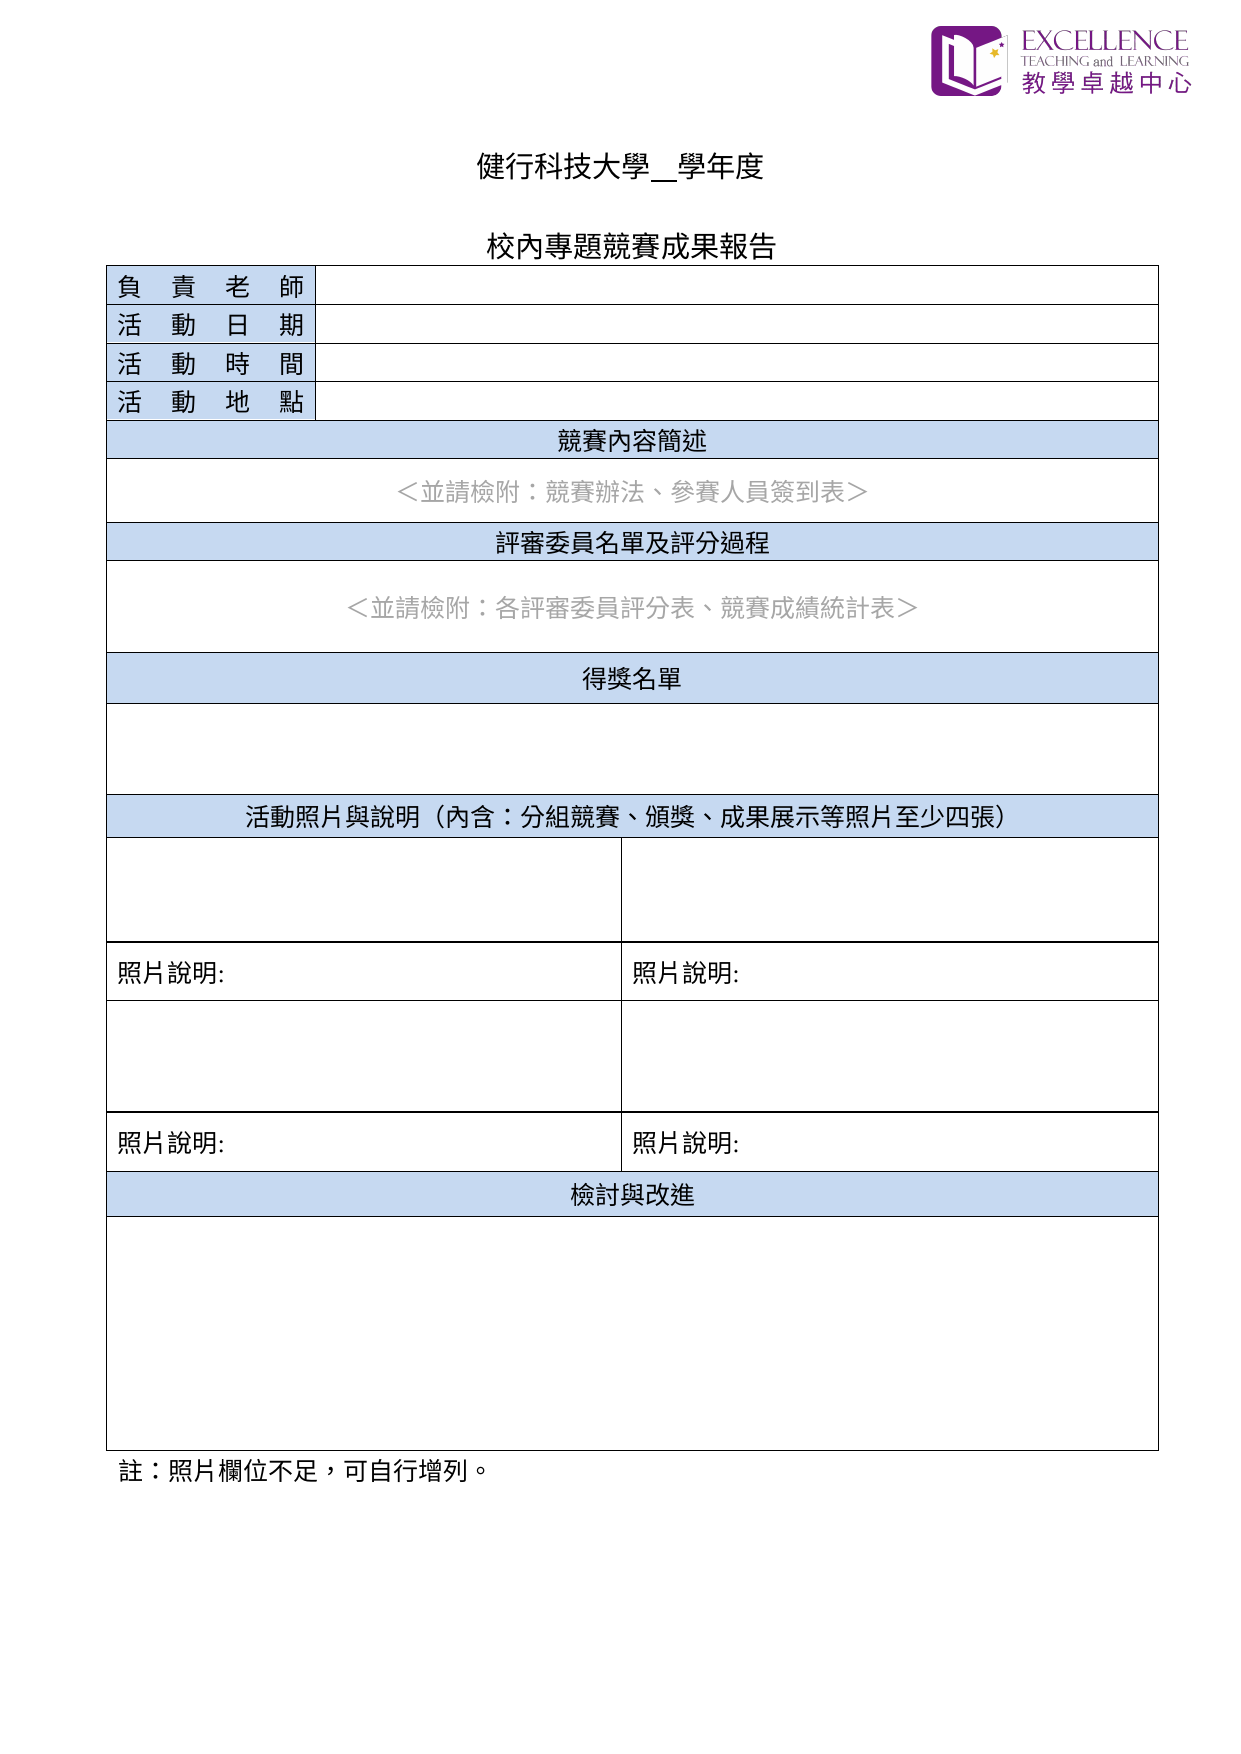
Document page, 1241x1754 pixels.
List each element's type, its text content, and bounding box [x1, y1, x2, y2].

table_cell [622, 1001, 1158, 1111]
table_cell 競賽內容簡述 [107, 421, 1158, 458]
table_cell 活動日期 [107, 305, 315, 342]
table_cell [316, 382, 1158, 419]
table_cell ＜並請檢附：競賽辦法、參賽人員簽到表＞ [107, 459, 1158, 522]
table_cell 照片說明: [622, 1113, 1158, 1171]
table_cell [107, 838, 621, 941]
subtitle 註：照片欄位不足，可自行增列。 [118, 1451, 1122, 1487]
picture [931, 26, 1197, 96]
table_cell [316, 305, 1158, 342]
table_cell [107, 704, 1158, 794]
table_cell 活動時間 [107, 344, 315, 381]
table_cell 評審委員名單及評分過程 [107, 523, 1158, 560]
table_cell [316, 344, 1158, 381]
table_cell 得獎名單 [107, 653, 1158, 703]
table_cell [107, 1001, 621, 1111]
table_cell 檢討與改進 [107, 1172, 1158, 1216]
table_header [316, 266, 1158, 304]
table_cell [107, 1217, 1158, 1450]
table_cell 照片說明: [107, 1113, 621, 1171]
table_cell 活動地點 [107, 382, 315, 419]
table_cell 照片說明: [107, 943, 621, 1000]
table_header 負責老師 [107, 266, 315, 304]
table_cell 照片說明: [622, 943, 1158, 1000]
text 校內專題競賽成果報告 [118, 223, 1122, 265]
table_cell 活動照片與說明（內含：分組競賽、頒獎、成果展示等照片至少四張） [107, 795, 1158, 837]
table_cell ＜並請檢附：各評審委員評分表、競賽成績統計表＞ [107, 561, 1158, 652]
table_cell [622, 838, 1158, 941]
text 健行科技大學 學年度 [118, 127, 1122, 202]
